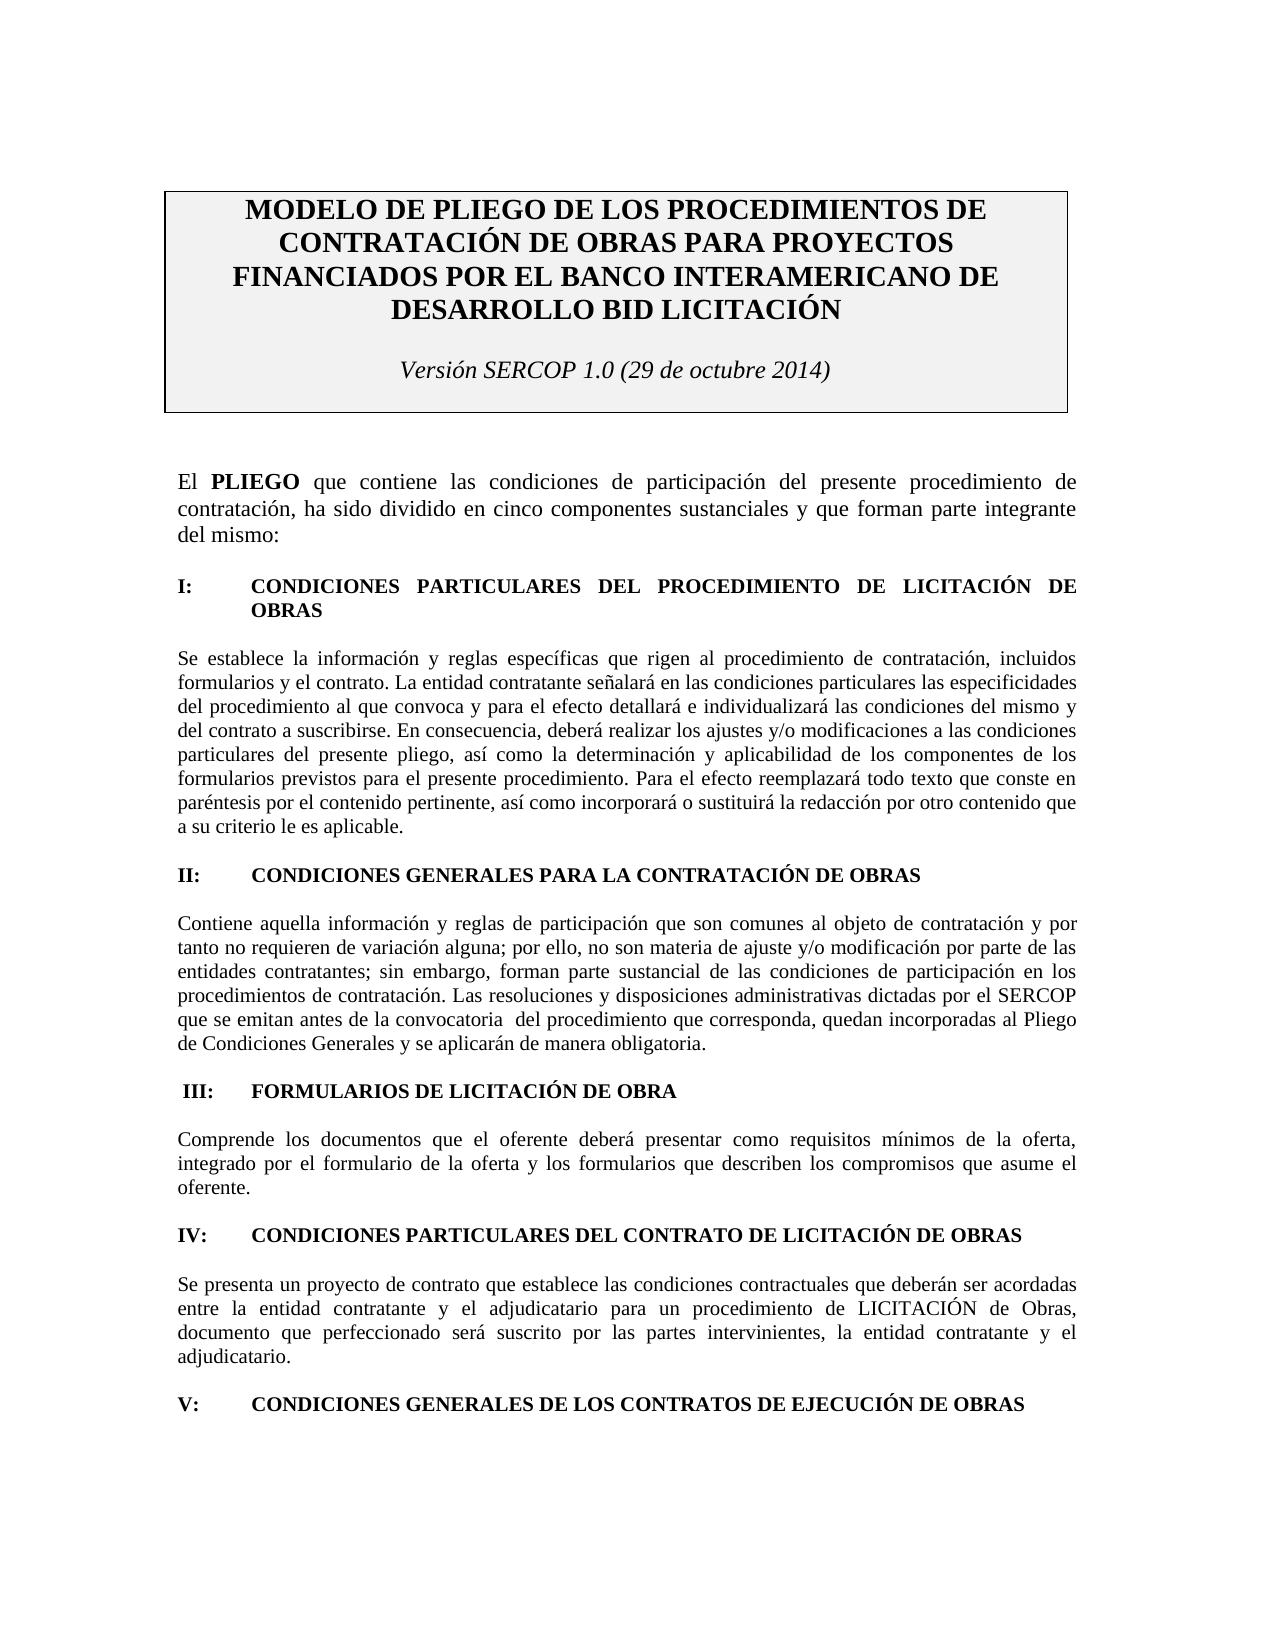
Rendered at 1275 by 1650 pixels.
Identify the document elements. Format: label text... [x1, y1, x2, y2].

text Contiene aquella información y reglas de participación que son comunes al objeto de contratación y por tanto no requieren de variación alguna; por ello, no son materia de ajuste y/o modificación por parte de las entidades contratantes; sin embargo, forman parte sustancial de las condiciones de participación en los procedimientos de contratación. Las resoluciones y disposiciones administrativas dictadas por el SERCOP que se emitan antes de la convocatoria del procedimiento que corresponda, quedan incorporadas al Pliego de Condiciones Generales y se aplicarán de manera obligatoria. [177, 911, 1078, 1055]
table_header MODELO DE PLIEGO DE LOS PROCEDIMIENTOS DE CONTRATACIÓN DE OBRAS PARA PROYECTOS FINANCIADOS POR EL BANCO INTERAMERICANO DE DESARROLLO BID LICITACIÓN Versión SERCOP 1.0 (29 de octubre 2014) [166, 192, 1067, 412]
text III: FORMULARIOS DE LICITACIÓN DE OBRA [177, 1079, 1078, 1103]
text IV: CONDICIONES PARTICULARES DEL CONTRATO DE LICITACIÓN DE OBRAS [177, 1223, 1078, 1247]
text V: CONDICIONES GENERALES DE LOS CONTRATOS DE EJECUCIÓN DE OBRAS [177, 1392, 1078, 1416]
text Se presenta un proyecto de contrato que establece las condiciones contractuales que deberán ser acordadas entre la entidad contratante y el adjudicatario para un procedimiento de LICITACIÓN de Obras, documento que perfeccionado será suscrito por las partes intervinientes, la entidad contratante y el adjudicatario. [177, 1272, 1078, 1368]
text Se establece la información y reglas específicas que rigen al procedimiento de contratación, incluidos formularios y el contrato. La entidad contratante señalará en las condiciones particulares las especificidades del procedimiento al que convoca y para el efecto detallará e individualizará las condiciones del mismo y del contrato a suscribirse. En consecuencia, deberá realizar los ajustes y/o modificaciones a las condiciones particulares del presente pliego, así como la determinación y aplicabilidad de los componentes de los formularios previstos para el presente procedimiento. Para el efecto reemplazará todo texto que conste en paréntesis por el contenido pertinente, así como incorporará o sustituirá la redacción por otro contenido que a su criterio le es aplicable. [177, 646, 1078, 838]
text El PLIEGO que contiene las condiciones de participación del presente procedimiento de contratación, ha sido dividido en cinco componentes sustanciales y que forman parte integrante del mismo: [177, 468, 1078, 547]
text I: CONDICIONES PARTICULARES DEL PROCEDIMIENTO DE LICITACIÓN DE OBRAS [177, 574, 1078, 622]
text II: CONDICIONES GENERALES PARA LA CONTRATACIÓN DE OBRAS [177, 862, 1078, 887]
text Comprende los documentos que el oferente deberá presentar como requisitos mínimos de la oferta, integrado por el formulario de la oferta y los formularios que describen los compromisos que asume el oferente. [177, 1127, 1078, 1199]
